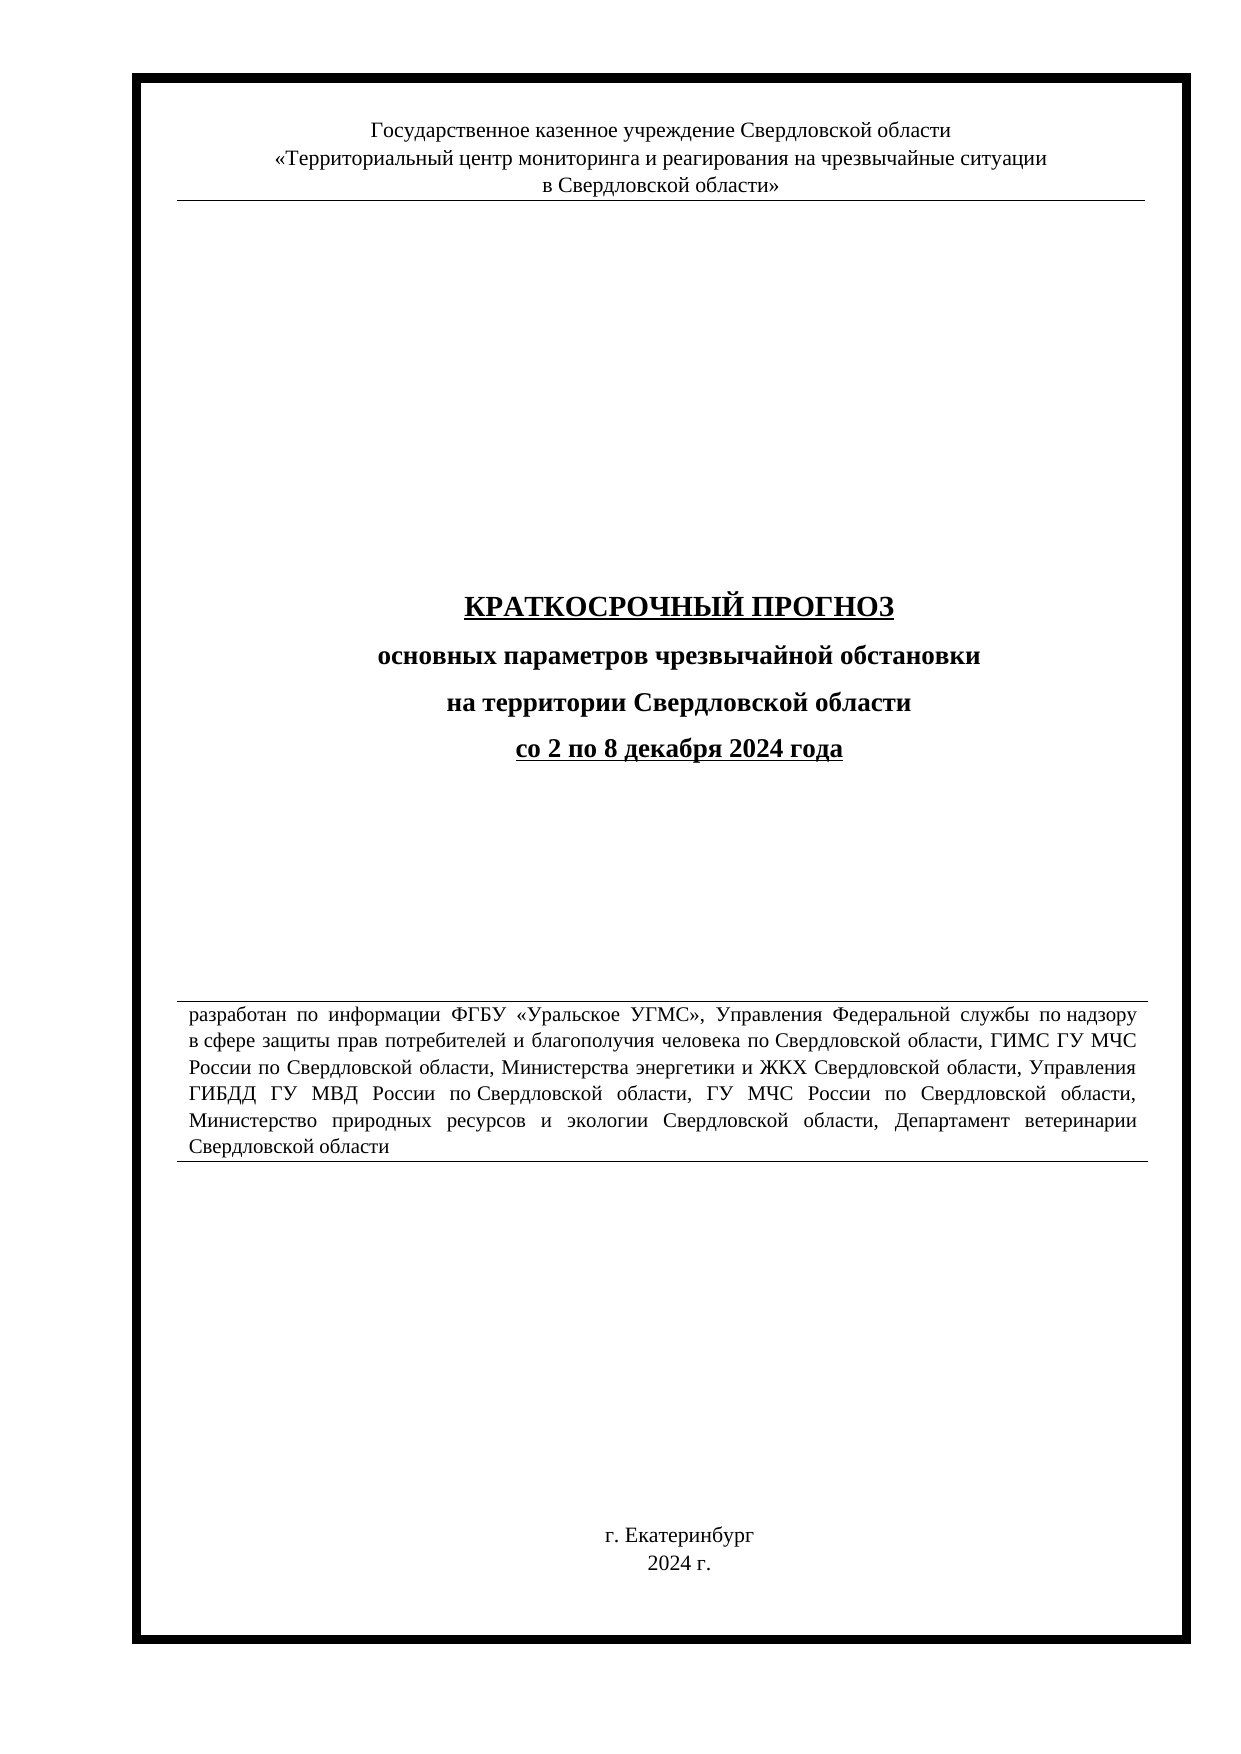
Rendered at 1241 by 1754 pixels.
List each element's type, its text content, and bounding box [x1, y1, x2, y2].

text 2024 г. [177, 1550, 1181, 1575]
text основных параметров чрезвычайной обстановки [177, 639, 1181, 670]
text г. Екатеринбург [177, 1522, 1181, 1547]
text со 2 по 8 декабря 2024 года [177, 732, 1181, 764]
table_header разработан по информации ФГБУ «Уральское УГМС», Управления Федеральной службы по надзору в сфере защиты прав потребителей и благополучия человека по Свердловской области, ГИМС ГУ МЧС России по Свердловской области, Министерства энергетики и ЖКХ Свердловской области, Управления ГИБДД ГУ МВД России по Свердловской области, ГУ МЧС России по Свердловской области, Министерство природных ресурсов и экологии Свердловской области, Департамент ветеринарии Свердловской области [177, 1002, 1148, 1161]
table_header Государственное казенное учреждение Свердловской области «Территориальный центр мониторинга и реагирования на чрезвычайные ситуации в Свердловской области» [177, 117, 1144, 200]
text КРАТКОСРОЧНЫЙ ПРОГНОЗ [177, 589, 1181, 622]
text на территории Свердловской области [177, 686, 1181, 717]
